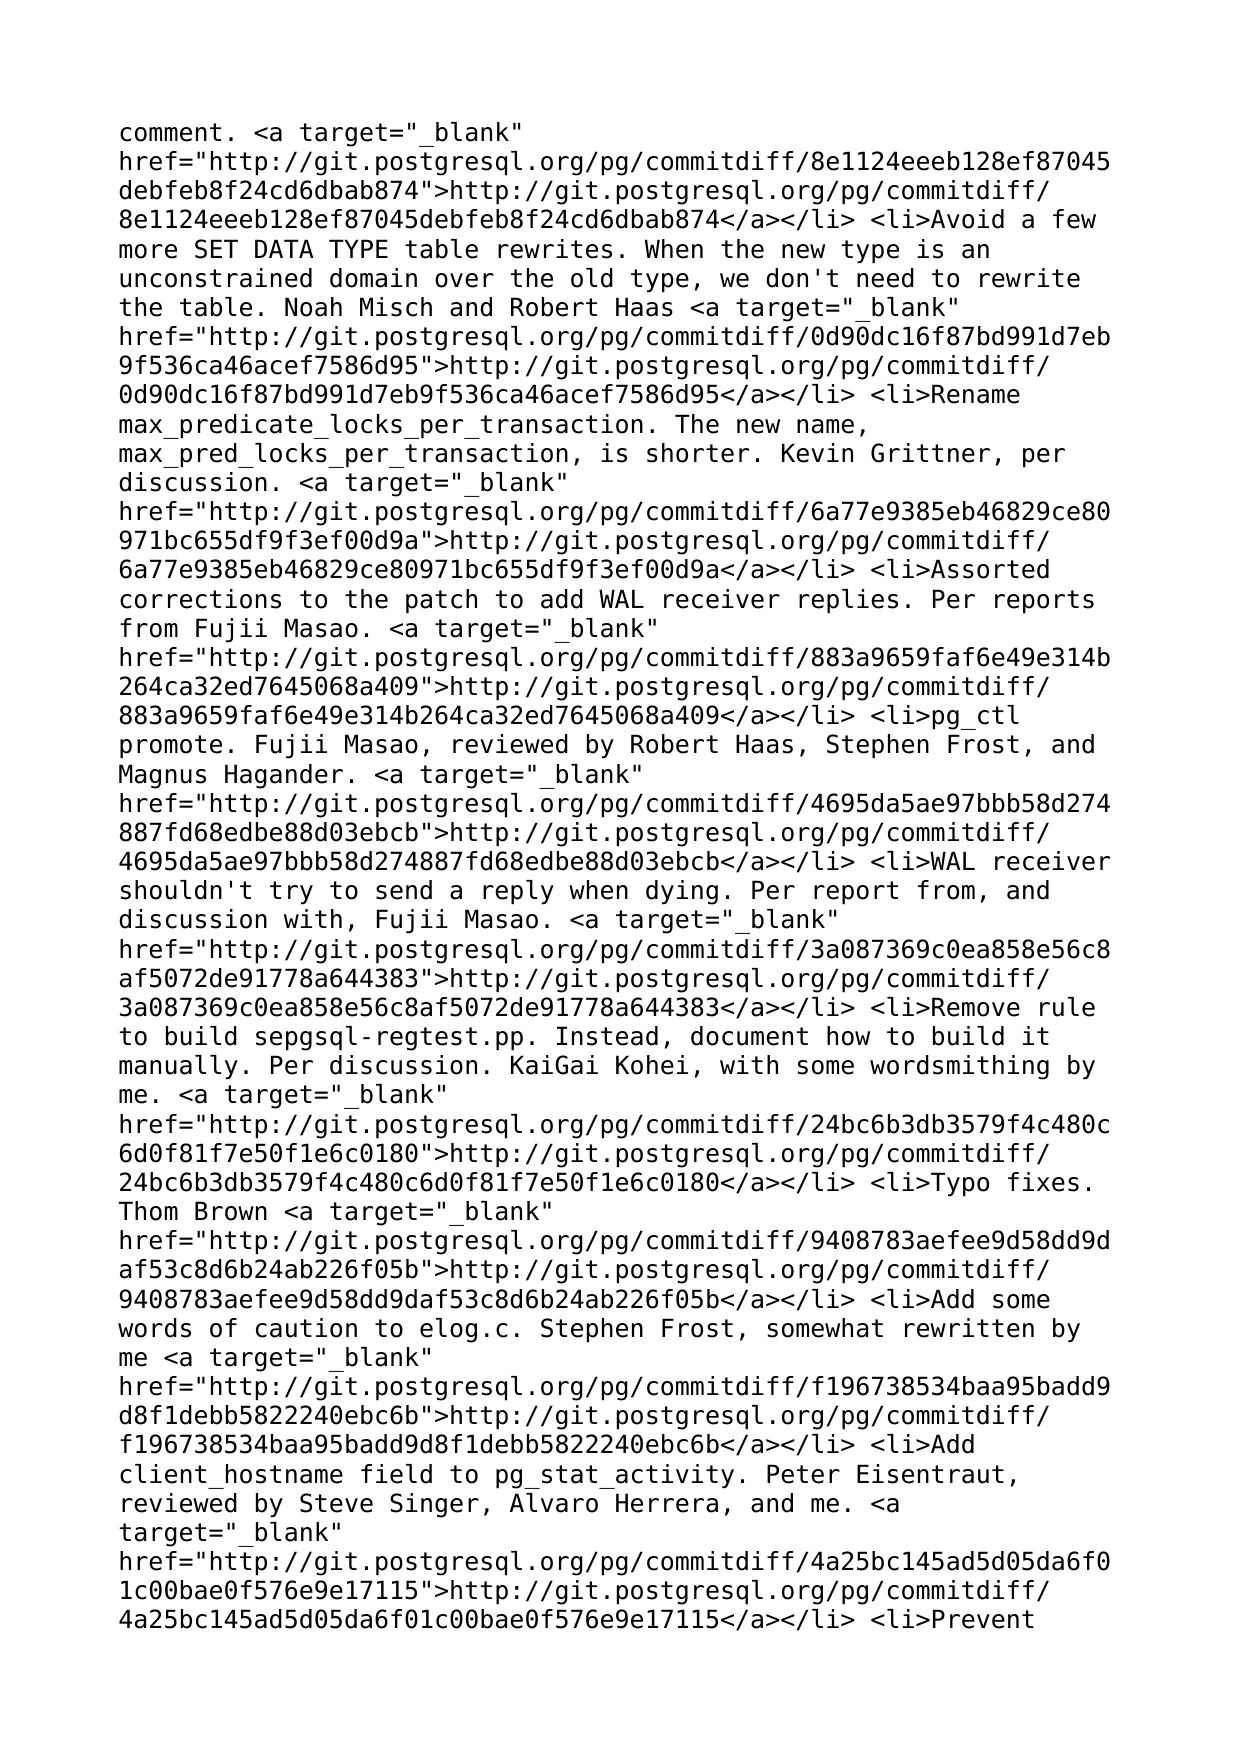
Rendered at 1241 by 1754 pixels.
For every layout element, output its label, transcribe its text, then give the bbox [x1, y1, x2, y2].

text comment. <a target="_blank" href="http://git.postgresql.org/pg/commitdiff/8e1124eeeb128ef87045debfeb8f24cd6dbab874">http://git.postgresql.org/pg/commitdiff/8e1124eeeb128ef87045debfeb8f24cd6dbab874</a></li> <li>Avoid a few more SET DATA TYPE table rewrites. When the new type is an unconstrained domain over the old type, we don't need to rewrite the table. Noah Misch and Robert Haas <a target="_blank" href="http://git.postgresql.org/pg/commitdiff/0d90dc16f87bd991d7eb9f536ca46acef7586d95">http://git.postgresql.org/pg/commitdiff/0d90dc16f87bd991d7eb9f536ca46acef7586d95</a></li> <li>Rename max_predicate_locks_per_transaction. The new name, max_pred_locks_per_transaction, is shorter. Kevin Grittner, per discussion. <a target="_blank" href="http://git.postgresql.org/pg/commitdiff/6a77e9385eb46829ce80971bc655df9f3ef00d9a">http://git.postgresql.org/pg/commitdiff/6a77e9385eb46829ce80971bc655df9f3ef00d9a</a></li> <li>Assorted corrections to the patch to add WAL receiver replies. Per reports from Fujii Masao. <a target="_blank" href="http://git.postgresql.org/pg/commitdiff/883a9659faf6e49e314b264ca32ed7645068a409">http://git.postgresql.org/pg/commitdiff/883a9659faf6e49e314b264ca32ed7645068a409</a></li> <li>pg_ctl promote. Fujii Masao, reviewed by Robert Haas, Stephen Frost, and Magnus Hagander. <a target="_blank" href="http://git.postgresql.org/pg/commitdiff/4695da5ae97bbb58d274887fd68edbe88d03ebcb">http://git.postgresql.org/pg/commitdiff/4695da5ae97bbb58d274887fd68edbe88d03ebcb</a></li> <li>WAL receiver shouldn't try to send a reply when dying. Per report from, and discussion with, Fujii Masao. <a target="_blank" href="http://git.postgresql.org/pg/commitdiff/3a087369c0ea858e56c8af5072de91778a644383">http://git.postgresql.org/pg/commitdiff/3a087369c0ea858e56c8af5072de91778a644383</a></li> <li>Remove rule to build sepgsql-regtest.pp. Instead, document how to build it manually. Per discussion. KaiGai Kohei, with some wordsmithing by me. <a target="_blank" href="http://git.postgresql.org/pg/commitdiff/24bc6b3db3579f4c480c6d0f81f7e50f1e6c0180">http://git.postgresql.org/pg/commitdiff/24bc6b3db3579f4c480c6d0f81f7e50f1e6c0180</a></li> <li>Typo fixes. Thom Brown <a target="_blank" href="http://git.postgresql.org/pg/commitdiff/9408783aefee9d58dd9daf53c8d6b24ab226f05b">http://git.postgresql.org/pg/commitdiff/9408783aefee9d58dd9daf53c8d6b24ab226f05b</a></li> <li>Add some words of caution to elog.c. Stephen Frost, somewhat rewritten by me <a target="_blank" href="http://git.postgresql.org/pg/commitdiff/f196738534baa95badd9d8f1debb5822240ebc6b">http://git.postgresql.org/pg/commitdiff/f196738534baa95badd9d8f1debb5822240ebc6b</a></li> <li>Add client_hostname field to pg_stat_activity. Peter Eisentraut, reviewed by Steve Singer, Alvaro Herrera, and me. <a target="_blank" href="http://git.postgresql.org/pg/commitdiff/4a25bc145ad5d05da6f01c00bae0f576e9e17115">http://git.postgresql.org/pg/commitdiff/4a25bc145ad5d05da6f01c00bae0f576e9e17115</a></li> <li>Prevent [118, 118, 1122, 1635]
